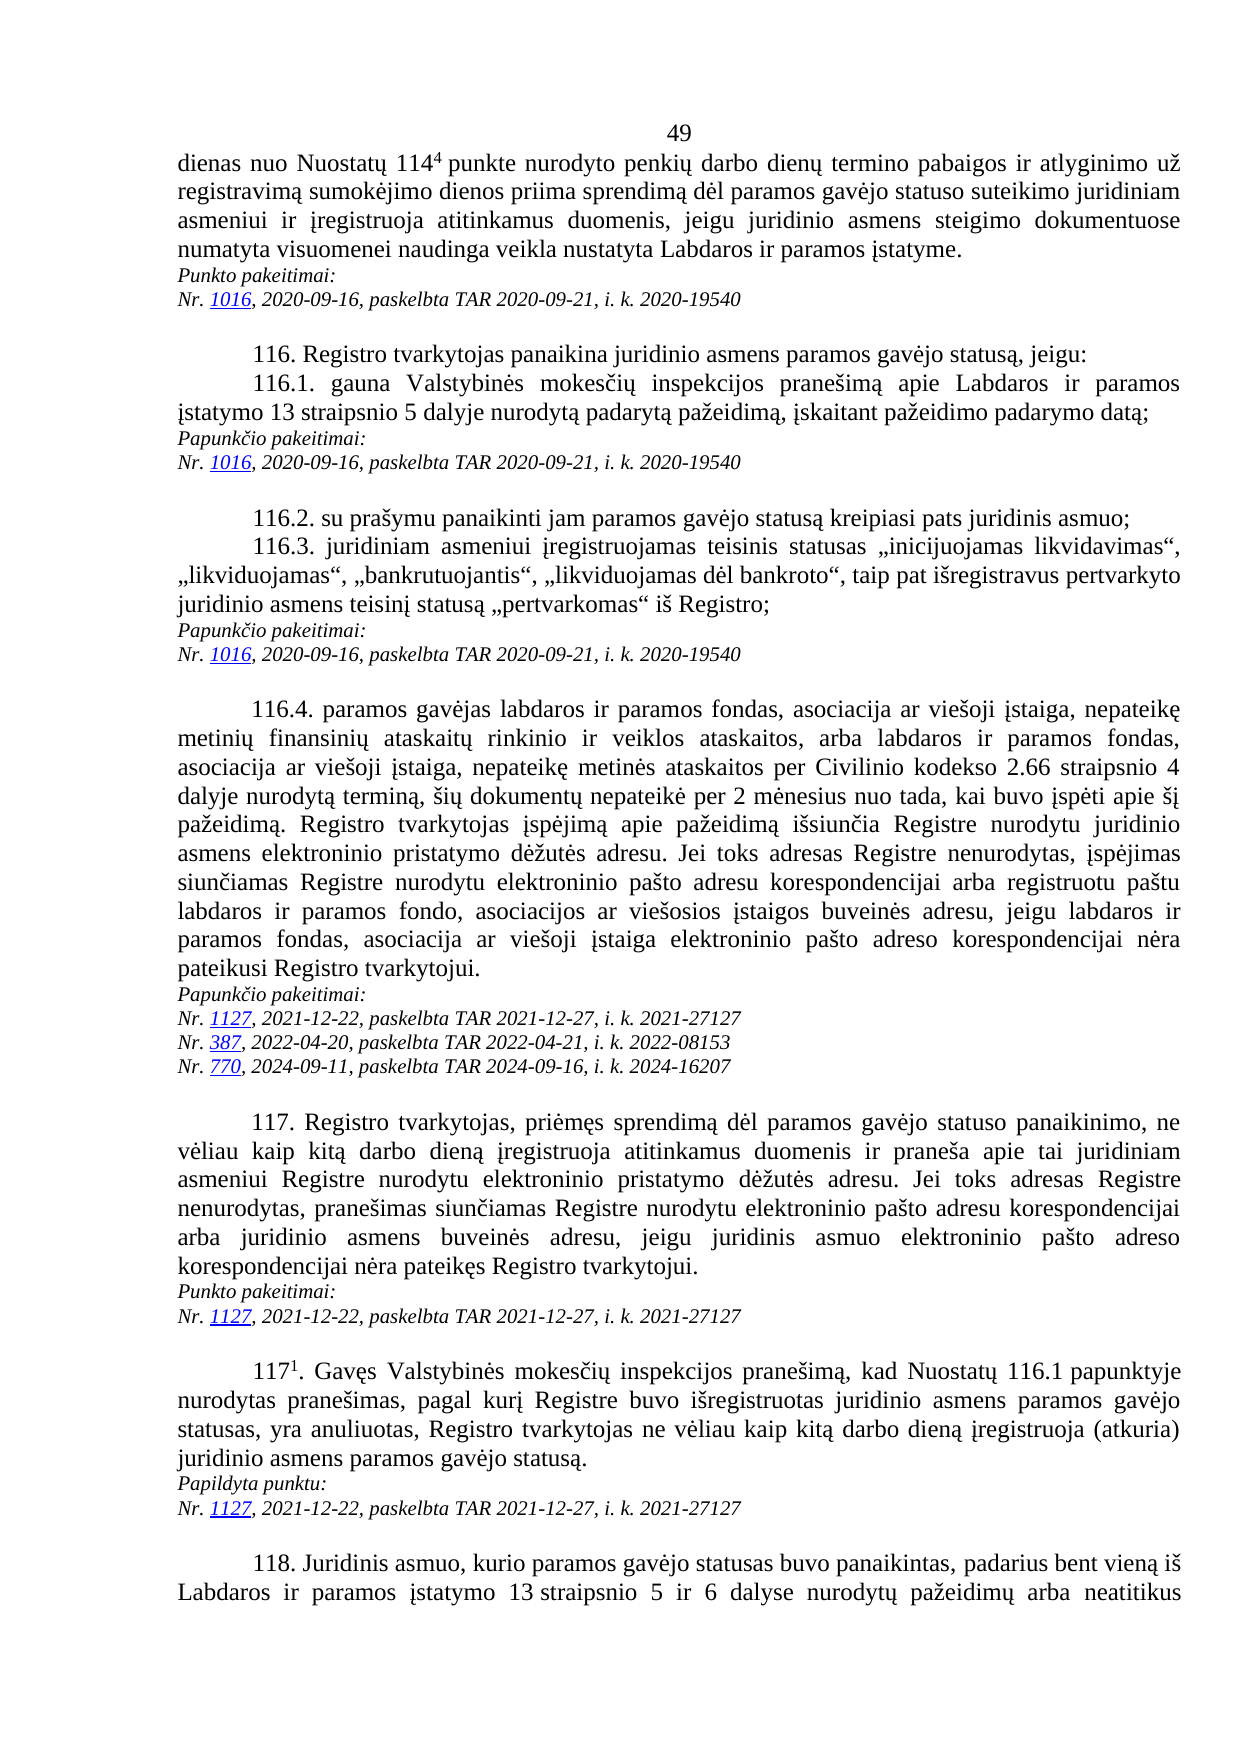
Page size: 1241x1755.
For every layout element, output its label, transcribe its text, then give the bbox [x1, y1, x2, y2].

text 116.3. juridiniam asmeniui įregistruojamas teisinis statusas „inicijuojamas likvidavimas“, „likviduojamas“, „bankrutuojantis“, „likviduojamas dėl bankroto“, taip pat išregistravus pertvarkyto juridinio asmens teisinį statusą „pertvarkomas“ iš Registro; [177, 531, 1181, 618]
text Papunkčio pakeitimai: [177, 982, 1181, 1006]
text 118. Juridinis asmuo, kurio paramos gavėjo statusas buvo panaikintas, padarius bent vieną iš Labdaros ir paramos įstatymo 13 straipsnio 5 ir 6 dalyse nurodytų pažeidimų arba neatitikus [177, 1548, 1181, 1606]
text dienas nuo Nuostatų 1144 punkte nurodyto penkių darbo dienų termino pabaigos ir atlyginimo už registravimą sumokėjimo dienos priima sprendimą dėl paramos gavėjo statuso suteikimo juridiniam asmeniui ir įregistruoja atitinkamus duomenis, jeigu juridinio asmens steigimo dokumentuose numatyta visuomenei naudinga veikla nustatyta Labdaros ir paramos įstatyme. [177, 148, 1181, 263]
text 116.1. gauna Valstybinės mokesčių inspekcijos pranešimą apie Labdaros ir paramos įstatymo 13 straipsnio 5 dalyje nurodytą padarytą pažeidimą, įskaitant pažeidimo padarymo datą; [177, 368, 1181, 426]
text Nr. 1127, 2021-12-22, paskelbta TAR 2021-12-27, i. k. 2021-27127 [177, 1006, 1181, 1030]
text 117. Registro tvarkytojas, priėmęs sprendimą dėl paramos gavėjo statuso panaikinimo, ne vėliau kaip kitą darbo dieną įregistruoja atitinkamus duomenis ir praneša apie tai juridiniam asmeniui Registre nurodytu elektroninio pristatymo dėžutės adresu. Jei toks adresas Registre nenurodytas, pranešimas siunčiamas Registre nurodytu elektroninio pašto adresu korespondencijai arba juridinio asmens buveinės adresu, jeigu juridinis asmuo elektroninio pašto adreso korespondencijai nėra pateikęs Registro tvarkytojui. [177, 1107, 1181, 1279]
text Nr. 387, 2022-04-20, paskelbta TAR 2022-04-21, i. k. 2022-08153 [177, 1030, 1181, 1054]
text 116.2. su prašymu panaikinti jam paramos gavėjo statusą kreipiasi pats juridinis asmuo; [177, 503, 1181, 531]
text Nr. 1016, 2020-09-16, paskelbta TAR 2020-09-21, i. k. 2020-19540 [177, 287, 1181, 311]
text Papunkčio pakeitimai: [177, 426, 1181, 450]
text Punkto pakeitimai: [177, 1279, 1181, 1303]
text Papunkčio pakeitimai: [177, 618, 1181, 642]
text 116.4. paramos gavėjas labdaros ir paramos fondas, asociacija ar viešoji įstaiga, nepateikę metinių finansinių ataskaitų rinkinio ir veiklos ataskaitos, arba labdaros ir paramos fondas, asociacija ar viešoji įstaiga, nepateikę metinės ataskaitos per Civilinio kodekso 2.66 straipsnio 4 dalyje nurodytą terminą, šių dokumentų nepateikė per 2 mėnesius nuo tada, kai buvo įspėti apie šį pažeidimą. Registro tvarkytojas įspėjimą apie pažeidimą išsiunčia Registre nurodytu juridinio asmens elektroninio pristatymo dėžutės adresu. Jei toks adresas Registre nenurodytas, įspėjimas siunčiamas Registre nurodytu elektroninio pašto adresu korespondencijai arba registruotu paštu labdaros ir paramos fondo, asociacijos ar viešosios įstaigos buveinės adresu, jeigu labdaros ir paramos fondas, asociacija ar viešoji įstaiga elektroninio pašto adreso korespondencijai nėra pateikusi Registro tvarkytojui. [177, 694, 1181, 982]
text Papildyta punktu: [177, 1471, 1181, 1495]
text Nr. 1016, 2020-09-16, paskelbta TAR 2020-09-21, i. k. 2020-19540 [177, 642, 1181, 666]
text Nr. 1127, 2021-12-22, paskelbta TAR 2021-12-27, i. k. 2021-27127 [177, 1495, 1181, 1519]
text Nr. 1127, 2021-12-22, paskelbta TAR 2021-12-27, i. k. 2021-27127 [177, 1303, 1181, 1328]
text Nr. 1016, 2020-09-16, paskelbta TAR 2020-09-21, i. k. 2020-19540 [177, 450, 1181, 474]
text 1171. Gavęs Valstybinės mokesčių inspekcijos pranešimą, kad Nuostatų 116.1 papunktyje nurodytas pranešimas, pagal kurį Registre buvo išregistruotas juridinio asmens paramos gavėjo statusas, yra anuliuotas, Registro tvarkytojas ne vėliau kaip kitą darbo dieną įregistruoja (atkuria) juridinio asmens paramos gavėjo statusą. [177, 1356, 1181, 1471]
text Punkto pakeitimai: [177, 263, 1181, 287]
text Nr. 770, 2024-09-11, paskelbta TAR 2024-09-16, i. k. 2024-16207 [177, 1054, 1181, 1078]
text 116. Registro tvarkytojas panaikina juridinio asmens paramos gavėjo statusą, jeigu: [177, 339, 1181, 368]
